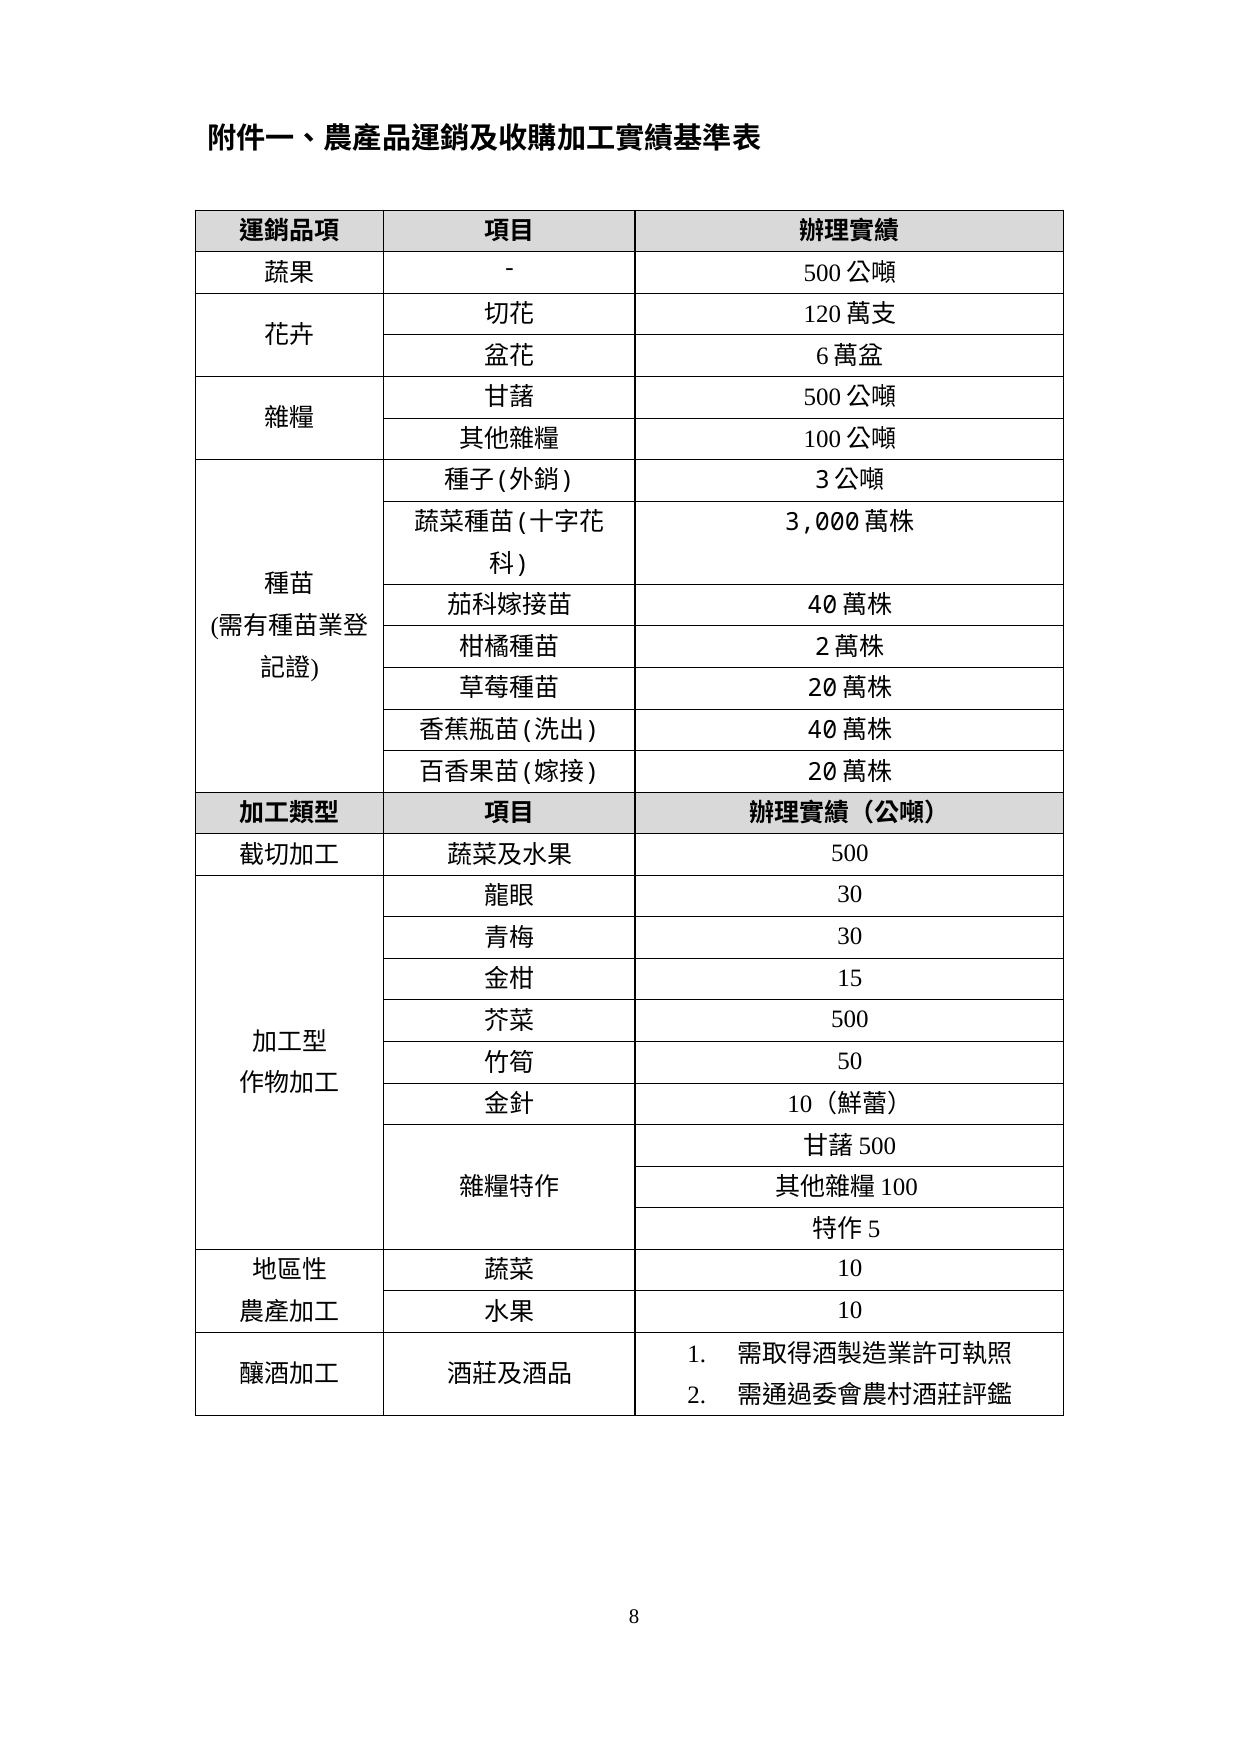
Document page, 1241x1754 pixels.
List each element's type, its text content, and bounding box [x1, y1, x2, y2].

table_cell 10 [636, 1291, 1063, 1332]
table_cell 酒莊及酒品 [384, 1333, 634, 1415]
table_cell 10（鮮蕾） [636, 1084, 1063, 1124]
table_cell 釀酒加工 [196, 1333, 383, 1415]
table_cell 100公噸 [636, 419, 1063, 459]
table_cell 竹筍 [384, 1042, 634, 1082]
table_cell 雜糧 [196, 377, 383, 459]
table_cell 茄科嫁接苗 [384, 585, 634, 625]
table_cell 蔬果 [196, 252, 383, 293]
table_cell 加工型 作物加工 [196, 876, 383, 1249]
table_cell 15 [636, 959, 1063, 999]
table_cell 盆花 [384, 335, 634, 376]
text 附件一、農產品運銷及收購加工實績基準表 [207, 115, 1053, 157]
table_cell 金柑 [384, 959, 634, 999]
table_cell 500公噸 [636, 252, 1063, 293]
table_cell 40萬株 [636, 710, 1063, 750]
table_cell 蔬菜 [384, 1250, 634, 1290]
table_cell 500公噸 [636, 377, 1063, 417]
table_cell 種子(外銷) [384, 460, 634, 501]
table_cell 需取得酒製造業許可執照 需通過委會農村酒莊評鑑 [636, 1333, 1063, 1415]
table_cell 2萬株 [636, 626, 1063, 667]
table_header 項目 [384, 211, 634, 251]
table_cell 其他雜糧100 [636, 1167, 1063, 1207]
table_cell 金針 [384, 1084, 634, 1124]
table_cell 花卉 [196, 294, 383, 376]
table_cell 地區性 農產加工 [196, 1250, 383, 1332]
table_cell 30 [636, 917, 1063, 958]
table_cell 其他雜糧 [384, 419, 634, 459]
table_cell 水果 [384, 1291, 634, 1332]
table_cell 辦理實績（公噸） [636, 793, 1063, 833]
table_cell 甘藷 [384, 377, 634, 417]
table_cell 蔬菜及水果 [384, 834, 634, 875]
table_cell 50 [636, 1042, 1063, 1082]
table_cell 3公噸 [636, 460, 1063, 501]
table_cell 百香果苗(嫁接) [384, 751, 634, 792]
table_cell 龍眼 [384, 876, 634, 916]
table_cell 10 [636, 1250, 1063, 1290]
table_cell 500 [636, 1000, 1063, 1041]
table_cell 截切加工 [196, 834, 383, 875]
table_cell 柑橘種苗 [384, 626, 634, 667]
table_cell - [384, 252, 634, 293]
table_cell 香蕉瓶苗(洗出) [384, 710, 634, 750]
table_cell 30 [636, 876, 1063, 916]
table_cell 加工類型 [196, 793, 383, 833]
table_cell 特作5 [636, 1208, 1063, 1249]
table_cell 項目 [384, 793, 634, 833]
table_cell 草莓種苗 [384, 668, 634, 708]
table_header 運銷品項 [196, 211, 383, 251]
table_cell 雜糧特作 [384, 1125, 634, 1249]
table_cell 20萬株 [636, 668, 1063, 708]
table_cell 甘藷500 [636, 1125, 1063, 1166]
table_cell 6萬盆 [636, 335, 1063, 376]
table_cell 120萬支 [636, 294, 1063, 334]
table_cell 青梅 [384, 917, 634, 958]
table_cell 種苗 (需有種苗業登記證) [196, 460, 383, 792]
table_header 辦理實績 [636, 211, 1063, 251]
table_cell 500 [636, 834, 1063, 875]
table_cell 切花 [384, 294, 634, 334]
table_cell 40萬株 [636, 585, 1063, 625]
table_cell 蔬菜種苗(十字花科) [384, 502, 634, 584]
table_cell 3,000萬株 [636, 502, 1063, 584]
table_cell 20萬株 [636, 751, 1063, 792]
table_cell 芥菜 [384, 1000, 634, 1041]
